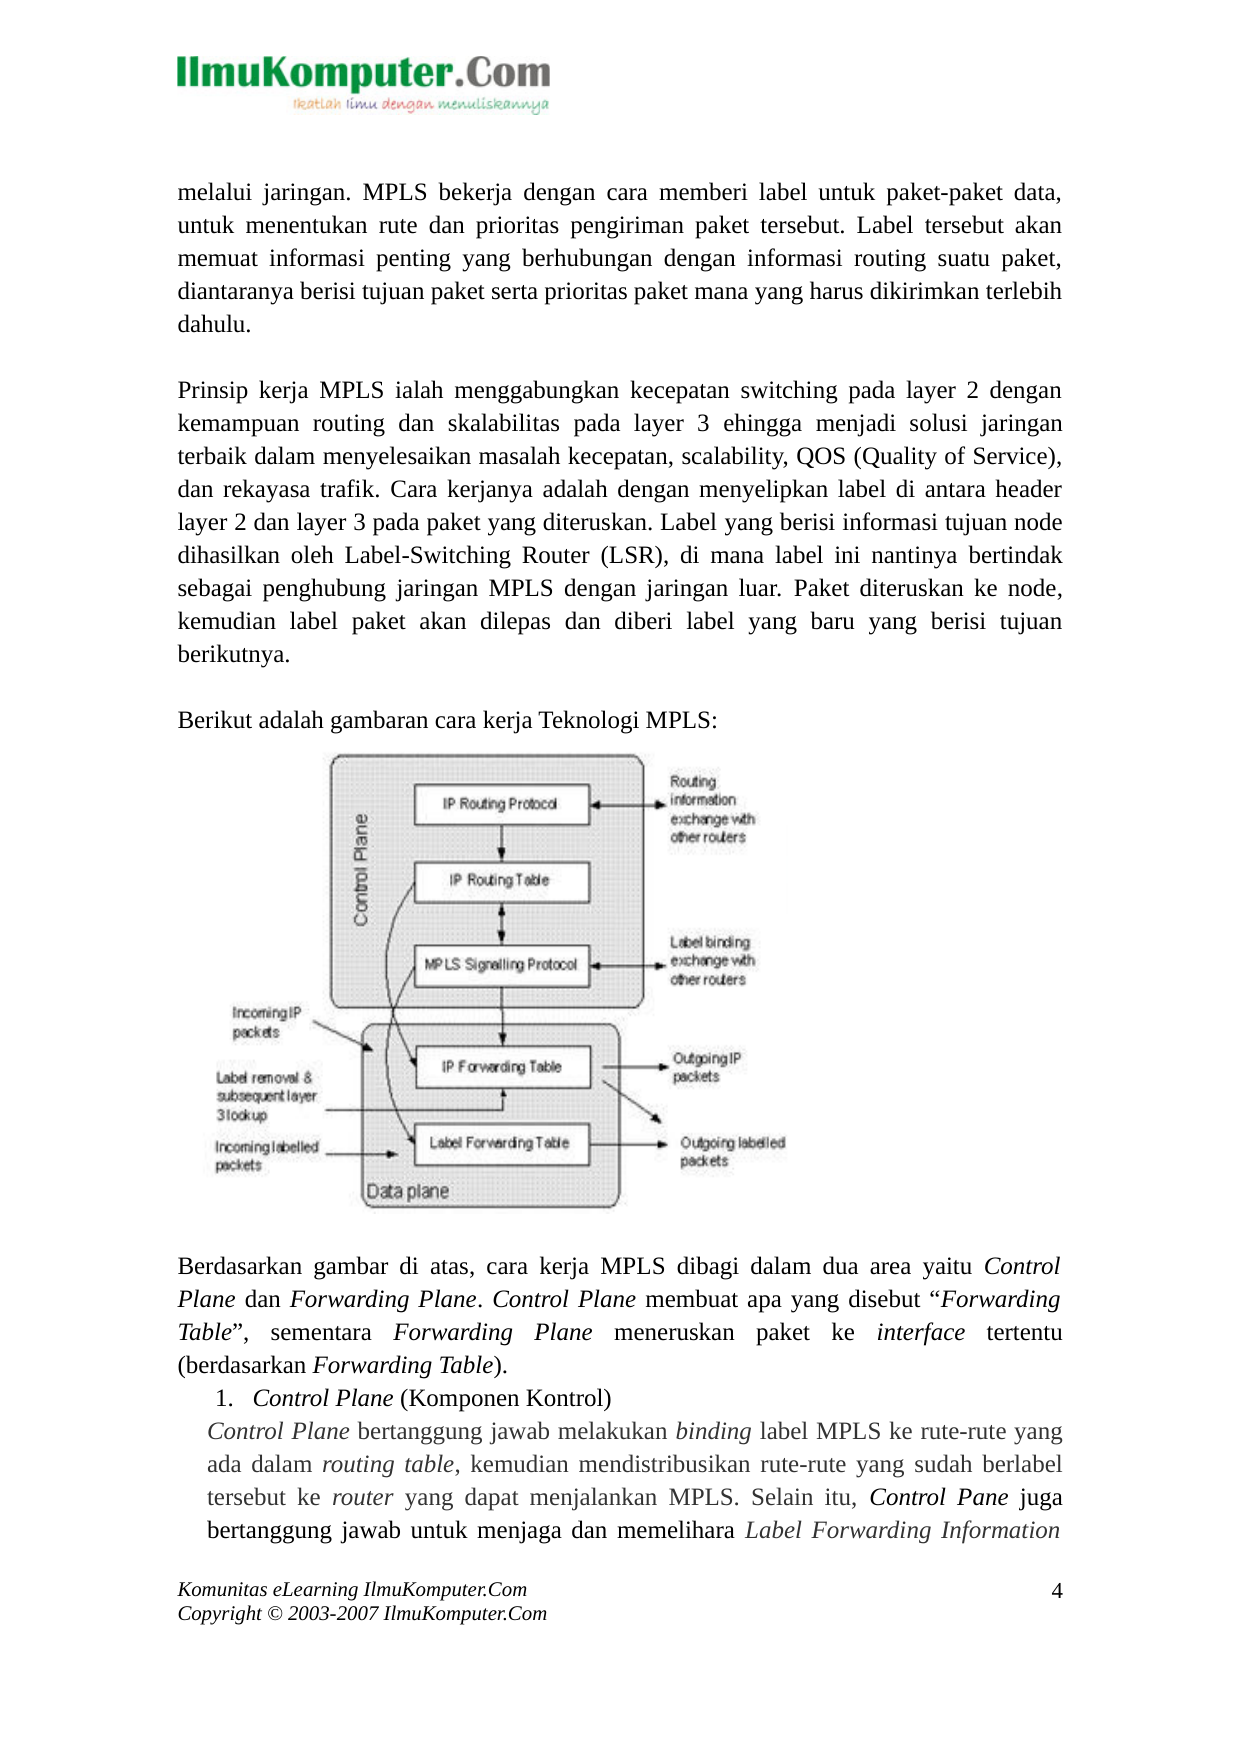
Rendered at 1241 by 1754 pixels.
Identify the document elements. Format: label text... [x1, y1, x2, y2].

list Control Plane (Komponen Kontrol) [215, 1383, 1063, 1412]
text Prinsip kerja MPLS ialah menggabungkan kecepatan switching pada layer 2 dengan kemampuan routing dan skalabilitas pada layer 3 ehingga menjadi solusi jaringan terbaik dalam menyelesaikan masalah kecepatan, scalability, QOS (Quality of Service), dan rekayasa trafik. Cara kerjanya adalah dengan menyelipkan label di antara header layer 2 dan layer 3 pada paket yang diteruskan. Label yang berisi informasi tujuan node dihasilkan oleh Label-Switching Router (LSR), di mana label ini nantinya bertindak sebagai penghubung jaringan MPLS dengan jaringan luar. Paket diteruskan ke node, kemudian label paket akan dilepas dan diberi label yang baru yang berisi tujuan berikutnya. [177, 375, 1063, 668]
text melalui jaringan. MPLS bekerja dengan cara memberi label untuk paket-paket data, untuk menentukan rute dan prioritas pengiriman paket tersebut. Label tersebut akan memuat informasi penting yang berhubungan dengan informasi routing suatu paket, diantaranya berisi tujuan paket serta prioritas paket mana yang harus dikirimkan terlebih dahulu. [177, 177, 1063, 338]
text Control Plane bertanggung jawab melakukan binding label MPLS ke rute-rute yang ada dalam routing table, kemudian mendistribusikan rute-rute yang sudah berlabel tersebut ke router yang dapat menjalankan MPLS. Selain itu, Control Pane juga bertanggung jawab untuk menjaga dan memelihara Label Forwarding Information [207, 1416, 1063, 1544]
text Berikut adalah gambaran cara kerja Teknologi MPLS: [177, 706, 1063, 734]
text Berdasarkan gambar di atas, cara kerja MPLS dibagi dalam dua area yaitu Control Plane dan Forwarding Plane. Control Plane membuat apa yang disebut “Forwarding Table”, sementara Forwarding Plane meneruskan paket ke interface tertentu (berdasarkan Forwarding Table). [177, 1251, 1063, 1379]
